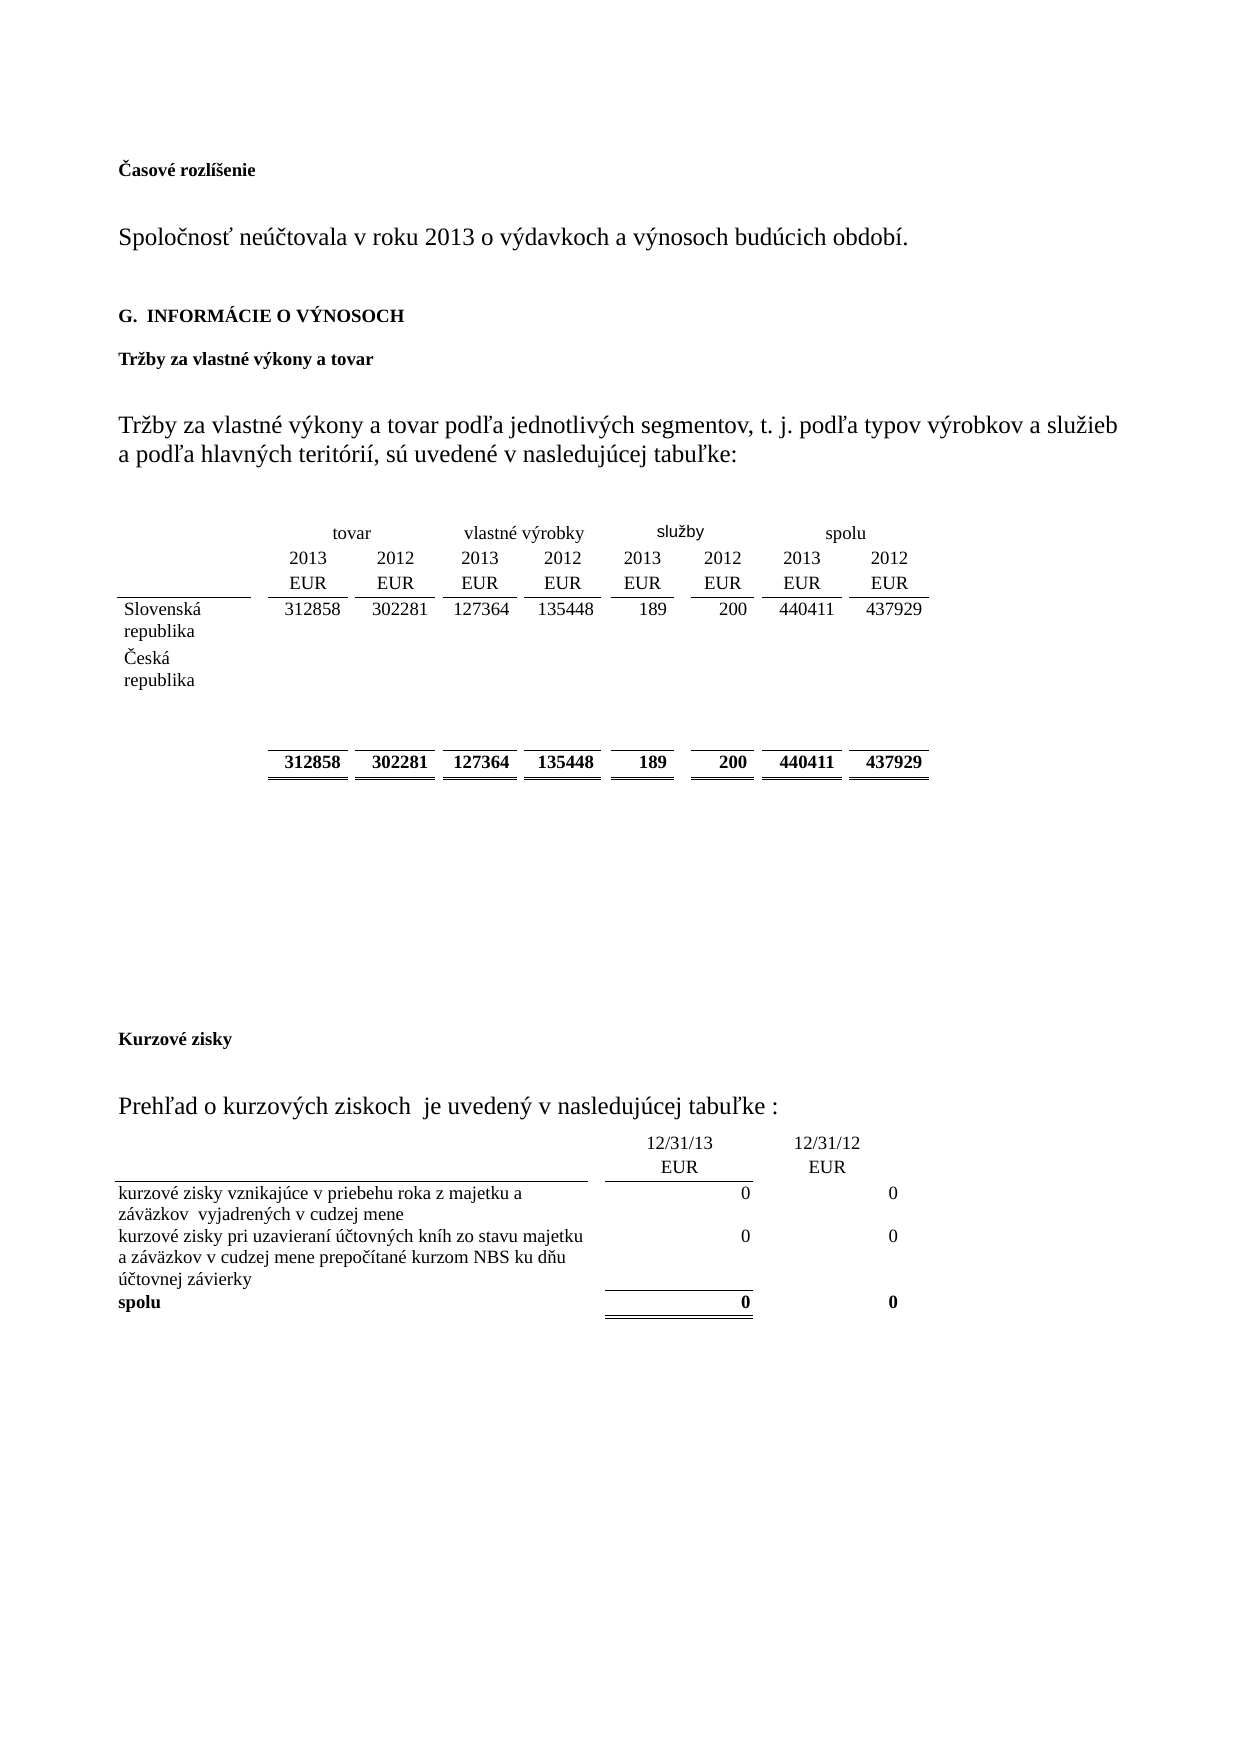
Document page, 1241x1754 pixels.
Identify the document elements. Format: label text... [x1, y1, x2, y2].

table_header [115, 1132, 588, 1156]
table_cell 0 [605, 1291, 753, 1315]
table_cell [251, 690, 268, 715]
table_cell [443, 647, 517, 690]
table_cell [611, 690, 674, 715]
table_cell [754, 547, 762, 572]
table_cell EUR [605, 1156, 753, 1181]
table_cell [268, 690, 348, 715]
table_cell [762, 690, 842, 715]
table_cell 135448 [524, 751, 601, 777]
table_cell [517, 777, 524, 804]
table_cell [754, 647, 762, 690]
table_cell EUR [611, 572, 674, 597]
table_cell [691, 690, 754, 715]
table_cell [443, 690, 517, 715]
table_cell [348, 715, 355, 750]
subtitle Tržby za vlastné výkony a tovar [118, 348, 1122, 369]
table_cell EUR [268, 572, 348, 597]
text Spoločnosť neúčtovala v roku 2013 o výdavkoch a výnosoch budúcich období. [118, 222, 1122, 251]
table_cell [754, 715, 762, 750]
table_cell [601, 715, 611, 750]
table_cell 312858 [268, 598, 348, 647]
table_cell [355, 647, 435, 690]
table_cell [754, 750, 762, 777]
table_cell [435, 597, 443, 647]
table_cell [762, 715, 842, 750]
table_cell [355, 690, 435, 715]
table_cell [251, 547, 268, 572]
subtitle Kurzové zisky [118, 1028, 1122, 1050]
table_cell [517, 750, 524, 777]
table_cell [117, 572, 251, 597]
table_cell 2012 [849, 547, 929, 572]
table_cell [601, 690, 611, 715]
table_cell [348, 777, 355, 804]
table_cell [348, 597, 355, 647]
table_cell [524, 690, 601, 715]
table_cell [674, 750, 691, 777]
table_cell [842, 647, 849, 690]
table_cell 0 [605, 1225, 753, 1289]
table_cell [588, 1225, 605, 1289]
table_cell 2012 [691, 547, 754, 572]
table_cell [443, 780, 517, 804]
table_cell [842, 715, 849, 750]
table_cell [605, 1319, 753, 1341]
table_cell [348, 690, 355, 715]
table_cell [849, 715, 929, 750]
table_cell 2013 [443, 547, 517, 572]
table_cell [849, 690, 929, 715]
table_cell [348, 647, 355, 690]
table_cell [355, 715, 435, 750]
table_cell [611, 715, 674, 750]
table_cell [348, 547, 355, 572]
table_cell [435, 690, 443, 715]
table_cell kurzové zisky pri uzavieraní účtovných kníh zo stavu majetku a záväzkov v cudzej mene prepočítané kurzom NBS ku dňu účtovnej závierky [115, 1225, 588, 1289]
table_cell EUR [762, 572, 842, 597]
table_cell [348, 572, 355, 597]
table_cell Slovenská republika [117, 598, 251, 647]
table_cell EUR [355, 572, 435, 597]
table_cell [251, 750, 268, 777]
table_cell [251, 572, 268, 597]
table_cell [517, 715, 524, 750]
table_cell [435, 647, 443, 690]
table_cell 0 [753, 1225, 901, 1289]
table_cell [601, 597, 611, 647]
table_header [754, 522, 762, 547]
table_cell 0 [753, 1181, 901, 1225]
table_cell [611, 780, 674, 804]
table_cell spolu [115, 1290, 588, 1315]
table_cell [517, 597, 524, 647]
table_header [588, 1132, 605, 1156]
table_cell [674, 715, 691, 750]
table_cell [849, 647, 929, 690]
table_cell [601, 777, 611, 804]
table_cell [674, 547, 691, 572]
table_header služby [611, 522, 754, 547]
table_cell EUR [443, 572, 517, 597]
table_header tovar [268, 522, 435, 547]
table_cell [691, 780, 754, 804]
table_cell 2013 [268, 547, 348, 572]
table_cell [115, 1315, 588, 1341]
table_cell 302281 [355, 598, 435, 647]
table_cell [601, 750, 611, 777]
table_cell 189 [611, 598, 674, 647]
table_cell [117, 715, 251, 750]
table_cell [117, 750, 251, 777]
text Prehľad o kurzových ziskoch je uvedený v nasledujúcej tabuľke : [118, 1091, 1122, 1120]
table_cell 312858 [268, 751, 348, 777]
table_cell [753, 1315, 901, 1341]
table_cell [435, 715, 443, 750]
subtitle G. Informácie o výnosoch [118, 305, 1122, 326]
table_cell [588, 1181, 605, 1225]
table_header 31.12.12 [753, 1132, 901, 1156]
table_cell 127364 [443, 598, 517, 647]
table_cell [842, 572, 849, 597]
table_cell kurzové zisky vznikajúce v priebehu roka z majetku a záväzkov vyjadrených v cudzej mene [115, 1182, 588, 1225]
table_header [601, 522, 611, 547]
table_cell [435, 547, 443, 572]
table_cell [524, 715, 601, 750]
table_header 31.12.13 [605, 1132, 753, 1156]
table_cell 0 [605, 1182, 753, 1225]
table_cell 189 [611, 751, 674, 777]
table_cell 2013 [611, 547, 674, 572]
table_cell [754, 572, 762, 597]
table_cell [842, 777, 849, 804]
table_cell [842, 750, 849, 777]
table_cell Česká republika [117, 647, 251, 690]
table_header spolu [762, 522, 929, 547]
table_cell 302281 [355, 751, 435, 777]
table_cell [524, 647, 601, 690]
table_cell [435, 750, 443, 777]
table_cell 440411 [762, 598, 842, 647]
table_cell EUR [849, 572, 929, 597]
table_cell 440411 [762, 751, 842, 777]
subtitle Časové rozlíšenie [118, 159, 1122, 181]
table_cell [251, 777, 268, 804]
table_cell 2012 [524, 547, 601, 572]
table_cell 2012 [355, 547, 435, 572]
table_cell [849, 780, 929, 804]
table_cell [588, 1315, 605, 1341]
table_cell [601, 547, 611, 572]
table_cell [251, 715, 268, 750]
table_cell [601, 572, 611, 597]
table_cell [115, 1156, 588, 1181]
table_cell [588, 1290, 605, 1315]
table_cell [524, 780, 601, 804]
table_cell [251, 647, 268, 690]
table_cell 127364 [443, 751, 517, 777]
table_cell [117, 777, 251, 804]
table_cell [517, 690, 524, 715]
table_cell 135448 [524, 598, 601, 647]
table_cell [117, 690, 251, 715]
table_cell [517, 647, 524, 690]
table_cell 0 [753, 1290, 901, 1315]
table_cell 437929 [849, 751, 929, 777]
table_cell [762, 780, 842, 804]
table_cell [611, 647, 674, 690]
table_header vlastné výrobky [443, 522, 601, 547]
table_cell [842, 547, 849, 572]
table_cell [435, 777, 443, 804]
table_cell [268, 647, 348, 690]
table_cell [601, 647, 611, 690]
table_cell [443, 715, 517, 750]
table_cell [674, 690, 691, 715]
table_cell [355, 780, 435, 804]
table_cell [268, 780, 348, 804]
table_cell [674, 647, 691, 690]
table_cell [674, 777, 691, 804]
table_header [435, 522, 443, 547]
table_cell [517, 572, 524, 597]
table_header [117, 522, 251, 547]
table_cell EUR [524, 572, 601, 597]
table_cell [588, 1156, 605, 1181]
table_cell [842, 690, 849, 715]
table_cell [754, 597, 762, 647]
table_cell [754, 690, 762, 715]
table_cell [762, 647, 842, 690]
table_cell [842, 597, 849, 647]
table_cell 200 [691, 751, 754, 777]
table_cell [691, 715, 754, 750]
table_cell 2013 [762, 547, 842, 572]
table_cell [117, 547, 251, 572]
table_cell EUR [691, 572, 754, 597]
table_cell [754, 777, 762, 804]
table_cell [674, 597, 691, 647]
table_cell 437929 [849, 598, 929, 647]
table_cell [674, 572, 691, 597]
table_cell [251, 597, 268, 647]
text Tržby za vlastné výkony a tovar podľa jednotlivých segmentov, t. j. podľa typov výrobkov a služieb a podľa hlavných teritórií, sú uvedené v nasledujúcej tabuľke: [118, 411, 1122, 468]
table_header [251, 522, 268, 547]
table_cell [517, 547, 524, 572]
table_cell [348, 750, 355, 777]
table_cell EUR [753, 1156, 901, 1181]
table_cell [268, 715, 348, 750]
table_cell [435, 572, 443, 597]
table_cell 200 [691, 598, 754, 647]
table_cell [691, 647, 754, 690]
